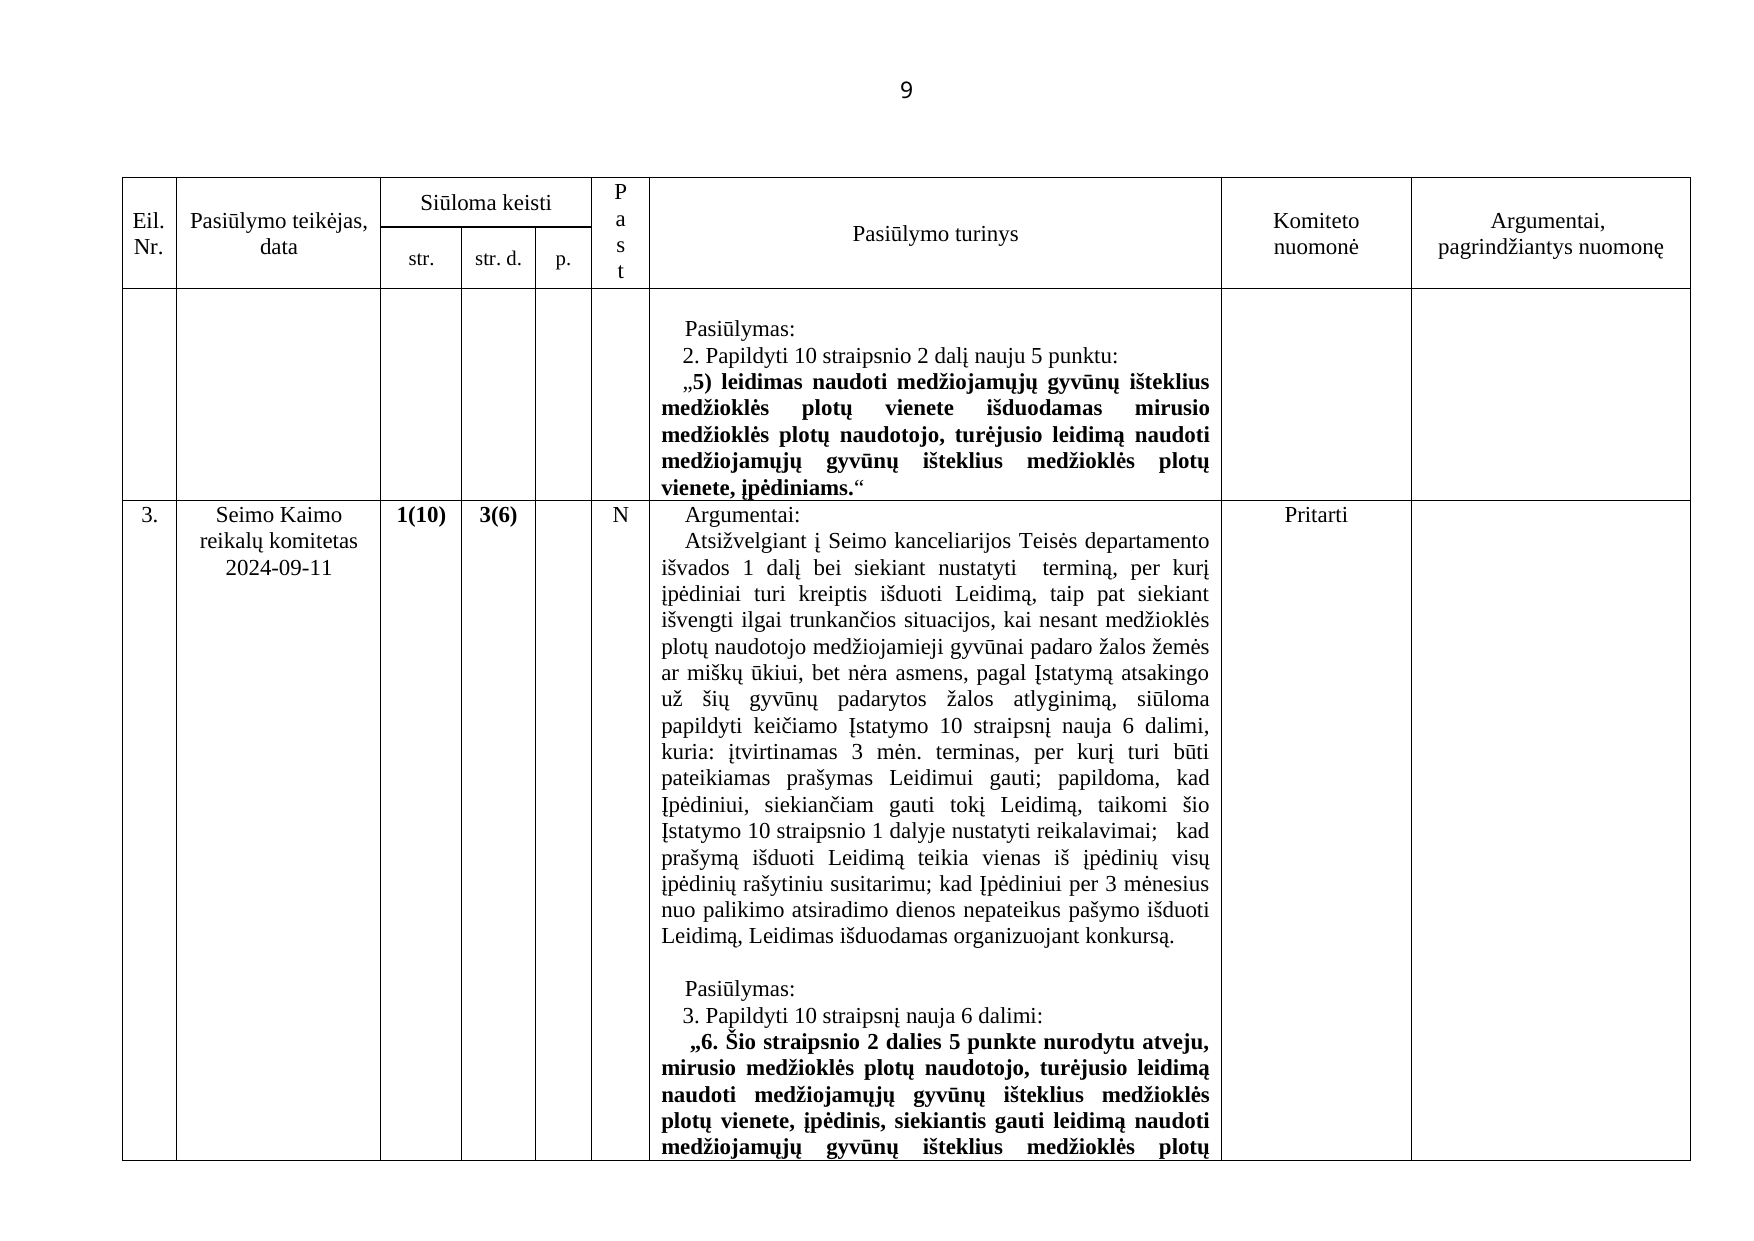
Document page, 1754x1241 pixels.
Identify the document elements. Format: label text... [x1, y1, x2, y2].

table_header Siūloma keisti [381, 178, 591, 226]
table_header Pasiūlymo teikėjas, data [177, 178, 380, 288]
table_cell 1(10) [381, 501, 461, 1160]
table_cell str. d. [462, 228, 535, 288]
table_cell [462, 289, 535, 500]
table_cell [1412, 501, 1690, 1160]
table_cell [536, 501, 591, 1160]
table_header Pasiūlymo turinys [650, 178, 1221, 288]
table_cell [1222, 289, 1411, 500]
table_header Eil. Nr. [123, 178, 176, 288]
table_cell str. [381, 228, 461, 288]
table_cell 3. [123, 501, 176, 1160]
table_cell p. [536, 228, 591, 288]
table_header Argumentai, pagrindžiantys nuomonę [1412, 178, 1690, 288]
table_cell N [592, 289, 649, 500]
table_header Pastabos [592, 178, 649, 288]
table_cell [1412, 289, 1690, 500]
table_cell [177, 289, 380, 500]
table_cell 3(6) [462, 501, 535, 1160]
table_cell [381, 289, 461, 500]
table_cell N [592, 501, 649, 1160]
table_cell Seimo Kaimo reikalų komitetas 2024-09-11 [177, 501, 380, 1160]
table_cell Pritarti [1222, 501, 1411, 1160]
table_header Komiteto nuomonė [1222, 178, 1411, 288]
table_cell Pasiūlymas: 2. Papildyti 10 straipsnio 2 dalį nauju 5 punktu: „5) leidimas naudoti medžiojamųjų gyvūnų išteklius medžioklės plotų vienete išduodamas mirusio medžioklės plotų naudotojo, turėjusio leidimą naudoti medžiojamųjų gyvūnų išteklius medžioklės plotų vienete, įpėdiniams.“ [650, 289, 1221, 500]
table_cell [536, 289, 591, 500]
table_cell [123, 289, 176, 500]
table_cell Argumentai: Atsižvelgiant į Seimo kanceliarijos Teisės departamento išvados 1 dalį bei siekiant nustatyti terminą, per kurį įpėdiniai turi kreiptis išduoti Leidimą, taip pat siekiant išvengti ilgai trunkančios situacijos, kai nesant medžioklės plotų naudotojo medžiojamieji gyvūnai padaro žalos žemės ar miškų ūkiui, bet nėra asmens, pagal Įstatymą atsakingo už šių gyvūnų padarytos žalos atlyginimą, siūloma papildyti keičiamo Įstatymo 10 straipsnį nauja 6 dalimi, kuria: įtvirtinamas 3 mėn. terminas, per kurį turi būti pateikiamas prašymas Leidimui gauti; papildoma, kad Įpėdiniui, siekiančiam gauti tokį Leidimą, taikomi šio Įstatymo 10 straipsnio 1 dalyje nustatyti reikalavimai; kad prašymą išduoti Leidimą teikia vienas iš įpėdinių visų įpėdinių rašytiniu susitarimu; kad Įpėdiniui per 3 mėnesius nuo palikimo atsiradimo dienos nepateikus pašymo išduoti Leidimą, Leidimas išduodamas organizuojant konkursą. Pasiūlymas: 3. Papildyti 10 straipsnį nauja 6 dalimi: „6. Šio straipsnio 2 dalies 5 punkte nurodytu atveju, mirusio medžioklės plotų naudotojo, turėjusio leidimą naudoti medžiojamųjų gyvūnų išteklius medžioklės plotų vienete, įpėdinis, siekiantis gauti leidimą naudoti medžiojamųjų gyvūnų išteklius medžioklės plotų [650, 501, 1221, 1160]
